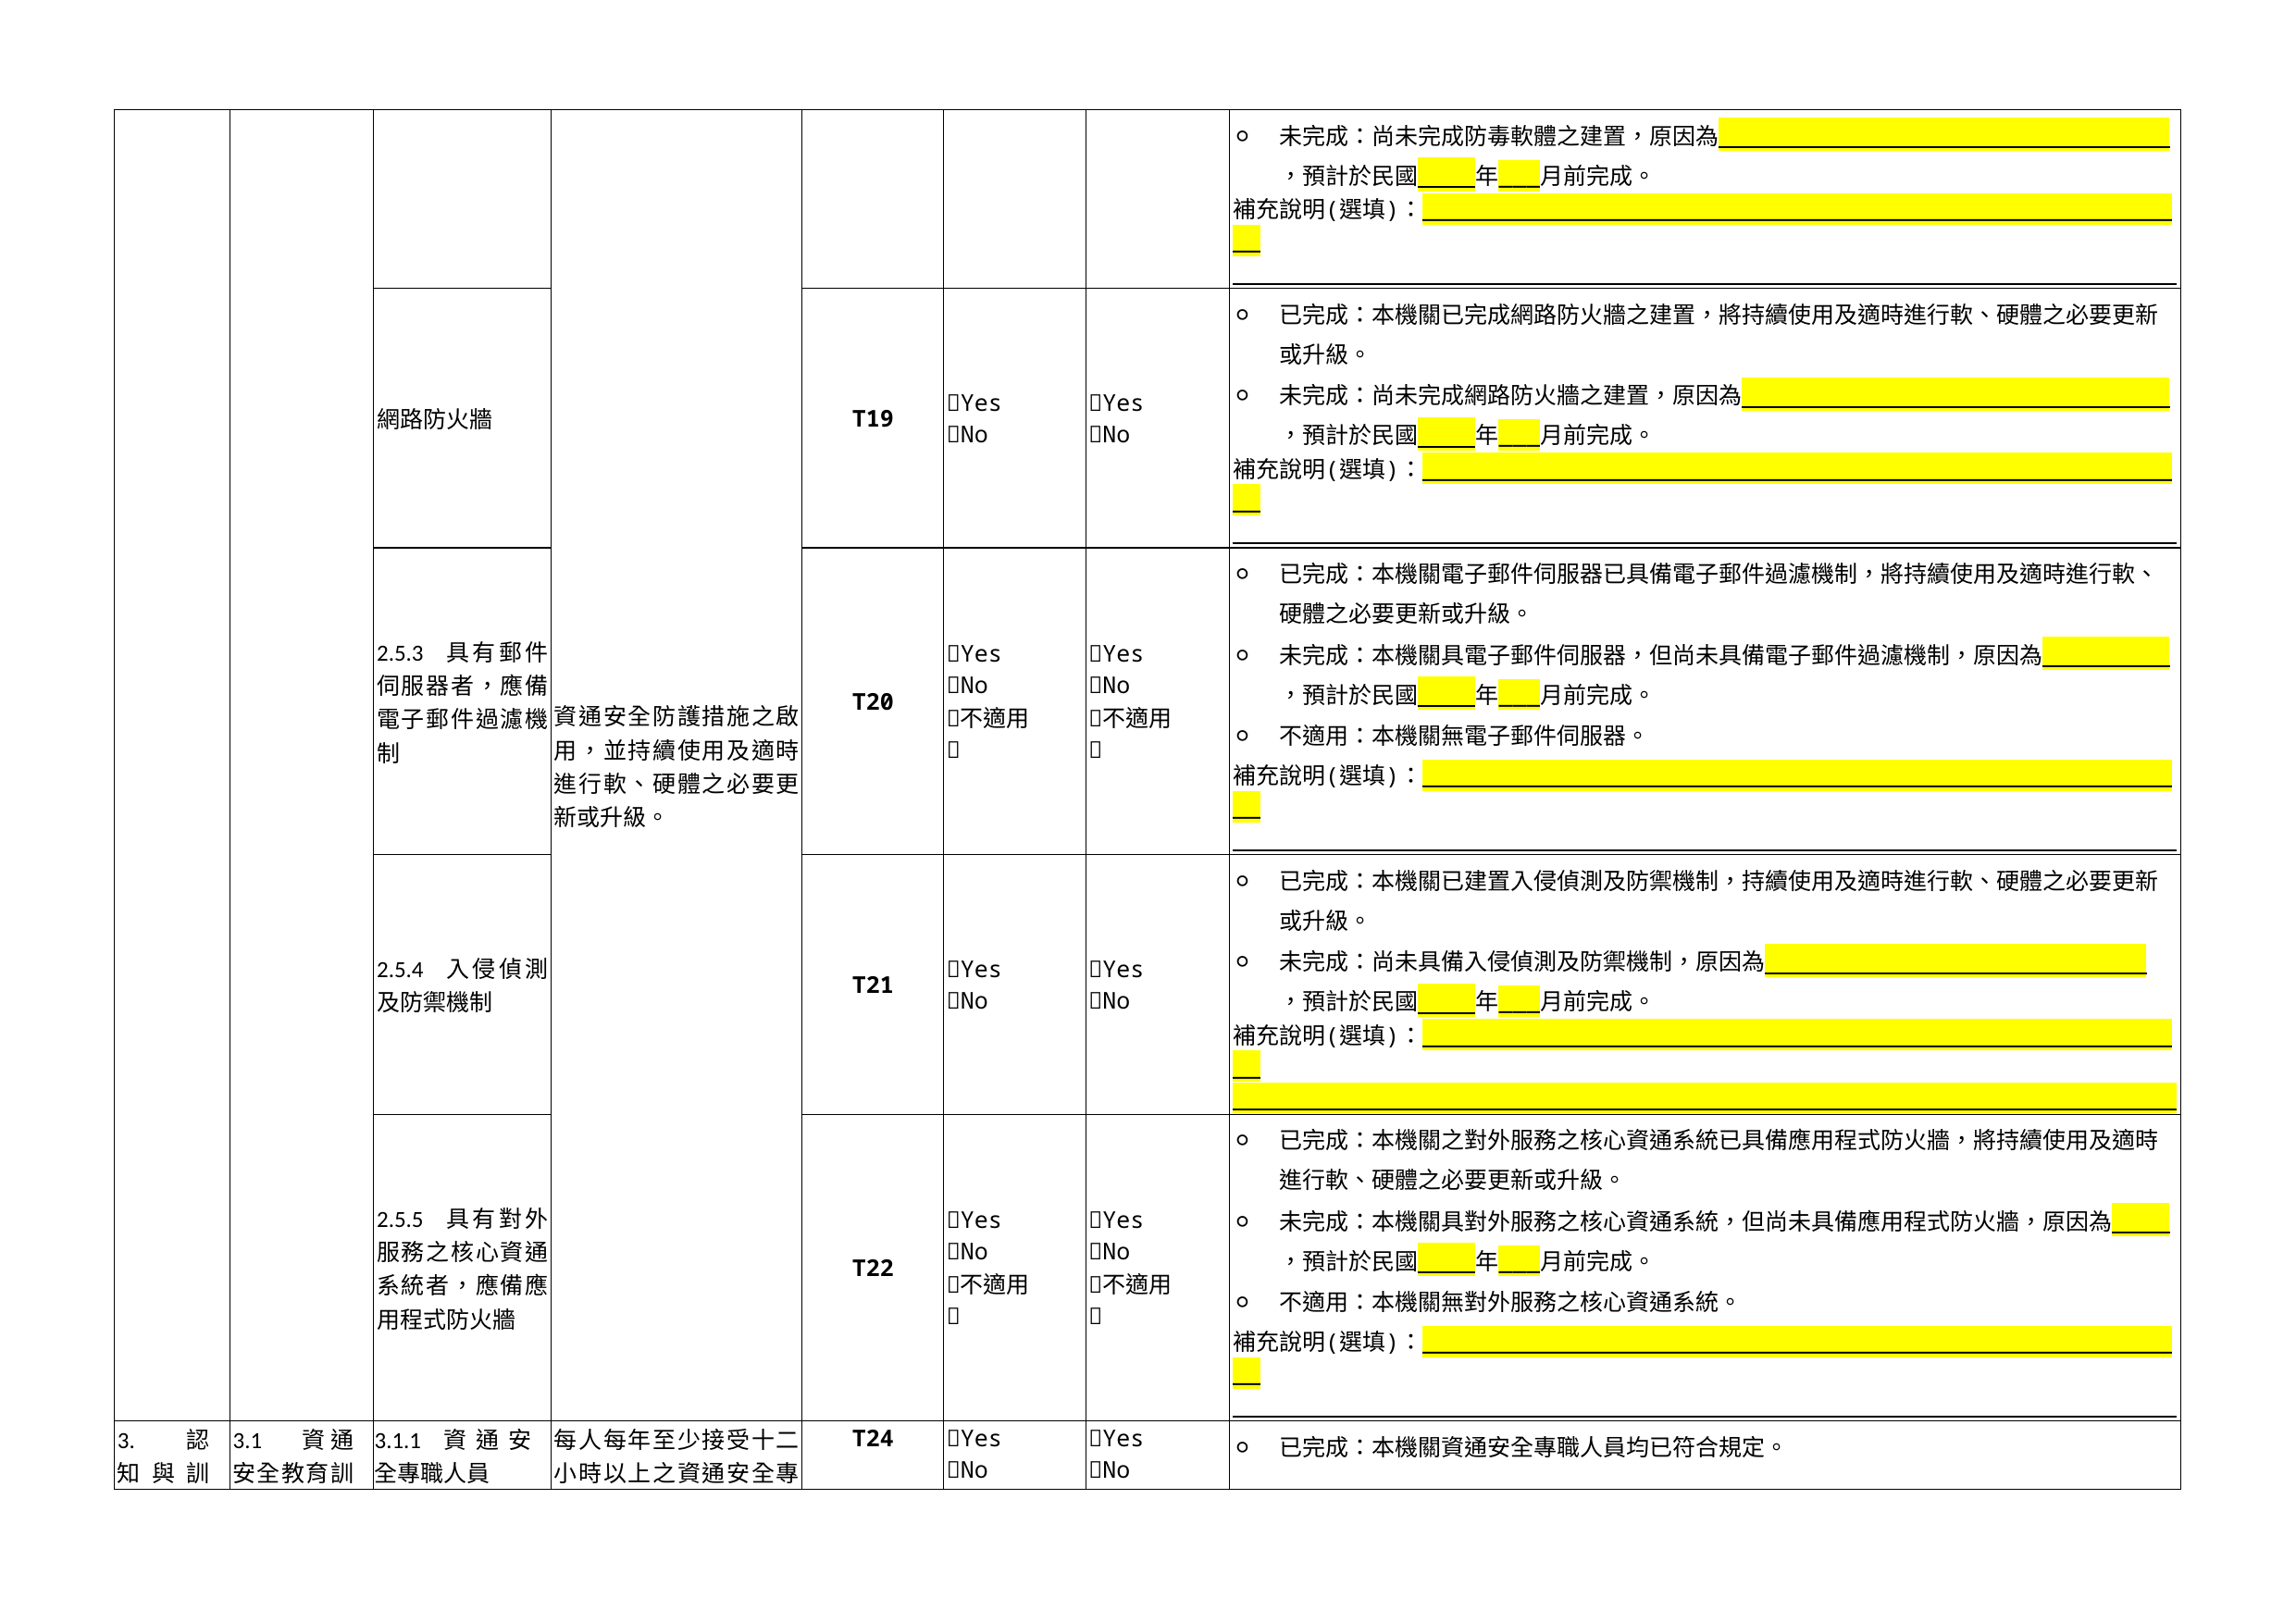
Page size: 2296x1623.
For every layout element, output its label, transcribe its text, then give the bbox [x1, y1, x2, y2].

table_cell 已完成：本機關已完成網路防火牆之建置，將持續使用及適時進行軟、硬體之必要更新或升級。 未完成：尚未完成網路防火牆之建置，原因為 ，預計於民國 年___月前完成。 補充說明(選填)：________________________________________________________ [1230, 289, 2180, 547]
table_cell Yes No 不適用  [1086, 549, 1229, 854]
table_cell Yes No 不適用  [1086, 1115, 1229, 1420]
table_cell Yes No [944, 289, 1086, 547]
table_cell 網路防火牆 [374, 289, 551, 547]
table_cell 已完成：本機關資通安全專職人員均已符合規定。 未完成：本機關資通安全專職人員共 人，其中 人已符合規定， 人未符規定，改善措施： ，原因為 。 補充說明(選填)：________________________________________________________ [1230, 1421, 2180, 1489]
table_cell [230, 110, 373, 1420]
table_cell T22 [802, 1115, 943, 1420]
table_cell T19 [802, 289, 943, 547]
table_cell 資通安全教育訓練 [230, 1421, 373, 1489]
table_cell Yes No 不適用  [944, 549, 1086, 854]
table_cell 具有對外服務之核心資通系統者，應備應用程式防火牆 [374, 1115, 551, 1420]
table_cell [1086, 110, 1229, 288]
table_cell 已完成：本機關之對外服務之核心資通系統已具備應用程式防火牆，將持續使用及適時進行軟、硬體之必要更新或升級。 未完成：本機關具對外服務之核心資通系統，但尚未具備應用程式防火牆，原因為 ，預計於民國 年___月前完成。 不適用：本機關無對外服務之核心資通系統。 補充說明(選填)：________________________________________________________ [1230, 1115, 2180, 1420]
table_cell T24 [802, 1421, 943, 1489]
table_cell 已完成：本機關電子郵件伺服器已具備電子郵件過濾機制，將持續使用及適時進行軟、硬體之必要更新或升級。 未完成：本機關具電子郵件伺服器，但尚未具備電子郵件過濾機制，原因為 ，預計於民國 年___月前完成。 不適用：本機關無電子郵件伺服器。 補充說明(選填)：________________________________________________________ [1230, 549, 2180, 854]
table_cell 認知與訓練 [115, 1421, 230, 1489]
table_cell Yes No [1086, 1421, 1229, 1489]
table_cell 入侵偵測及防禦機制 [374, 855, 551, 1113]
table_cell [944, 110, 1086, 288]
table_cell 資通安全防護措施之啟用，並持續使用及適時進行軟、硬體之必要更新或升級。 [552, 110, 801, 1420]
table_cell T21 [802, 855, 943, 1113]
table_cell 已完成：本機關已完成防毒軟體之建置，將持續使用及適時進行軟、硬體之必要更新或升級 未完成：尚未完成防毒軟體之建置，原因為 ，預計於民國 年___月前完成。 補充說明(選填)：________________________________________________________ [1230, 110, 2180, 288]
table_cell 已完成：本機關已建置入侵偵測及防禦機制，持續使用及適時進行軟、硬體之必要更新或升級。 未完成：尚未具備入侵偵測及防禦機制，原因為 ，預計於民國 年___月前完成。 補充說明(選填)：________________________________________________________ [1230, 855, 2180, 1113]
table_cell 資通安全專職人員 [374, 1421, 551, 1489]
table_cell Yes No [1086, 289, 1229, 547]
table_cell Yes No [1086, 855, 1229, 1113]
table_cell T20 [802, 549, 943, 854]
table_cell [115, 110, 230, 1420]
table_cell 具有郵件伺服器者，應備電子郵件過濾機制 [374, 549, 551, 854]
table_cell 每人每年至少接受十二小時以上之資通安全專 [552, 1421, 801, 1489]
table_cell [802, 110, 943, 288]
table_cell Yes No [944, 855, 1086, 1113]
table_cell [374, 110, 551, 288]
table_cell Yes No 不適用  [944, 1115, 1086, 1420]
table_cell Yes No [944, 1421, 1086, 1489]
